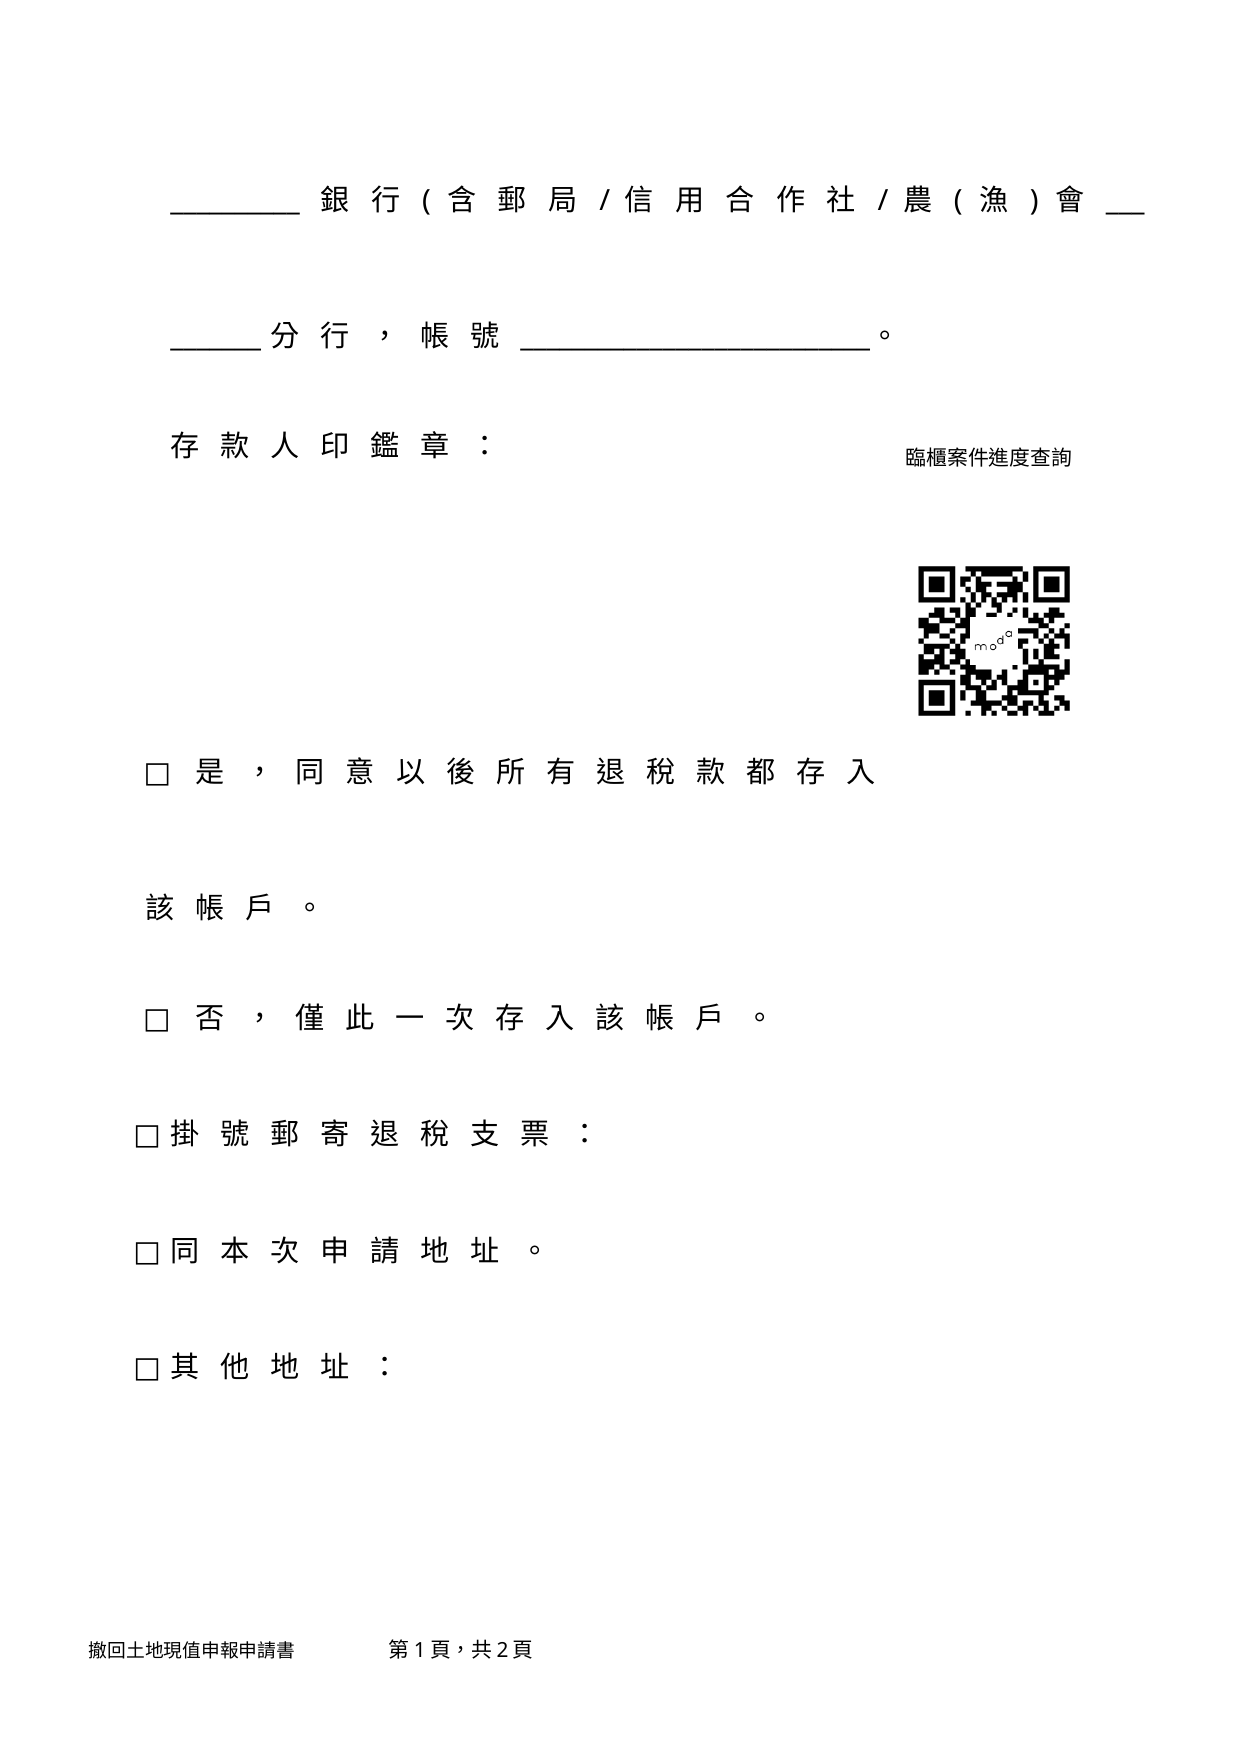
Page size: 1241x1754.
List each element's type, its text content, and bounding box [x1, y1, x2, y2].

text 存款人印鑑章： [890, 435, 1102, 487]
text □是，同意以後所有退稅款都存入該帳戶。 [109, 736, 1145, 939]
text 存款人印鑑章： [109, 410, 1145, 478]
text □同本次申請地址。 [95, 1215, 1145, 1283]
text □其他地址： [95, 1331, 1145, 1399]
text □掛號郵寄退稅支票： [95, 1098, 1145, 1166]
table_header [505, 419, 596, 504]
text □否，僅此一次存入該帳戶。 [109, 982, 1145, 1049]
picture [897, 545, 1090, 736]
text □直撥退稅，限本人(或公司/行號)之存款帳戶，__________銀行(含郵局/信用合作社/農(漁)會__________分行，帳號___________________________。 [109, 164, 1145, 368]
text 臨櫃案件進度查詢 [905, 442, 1087, 472]
